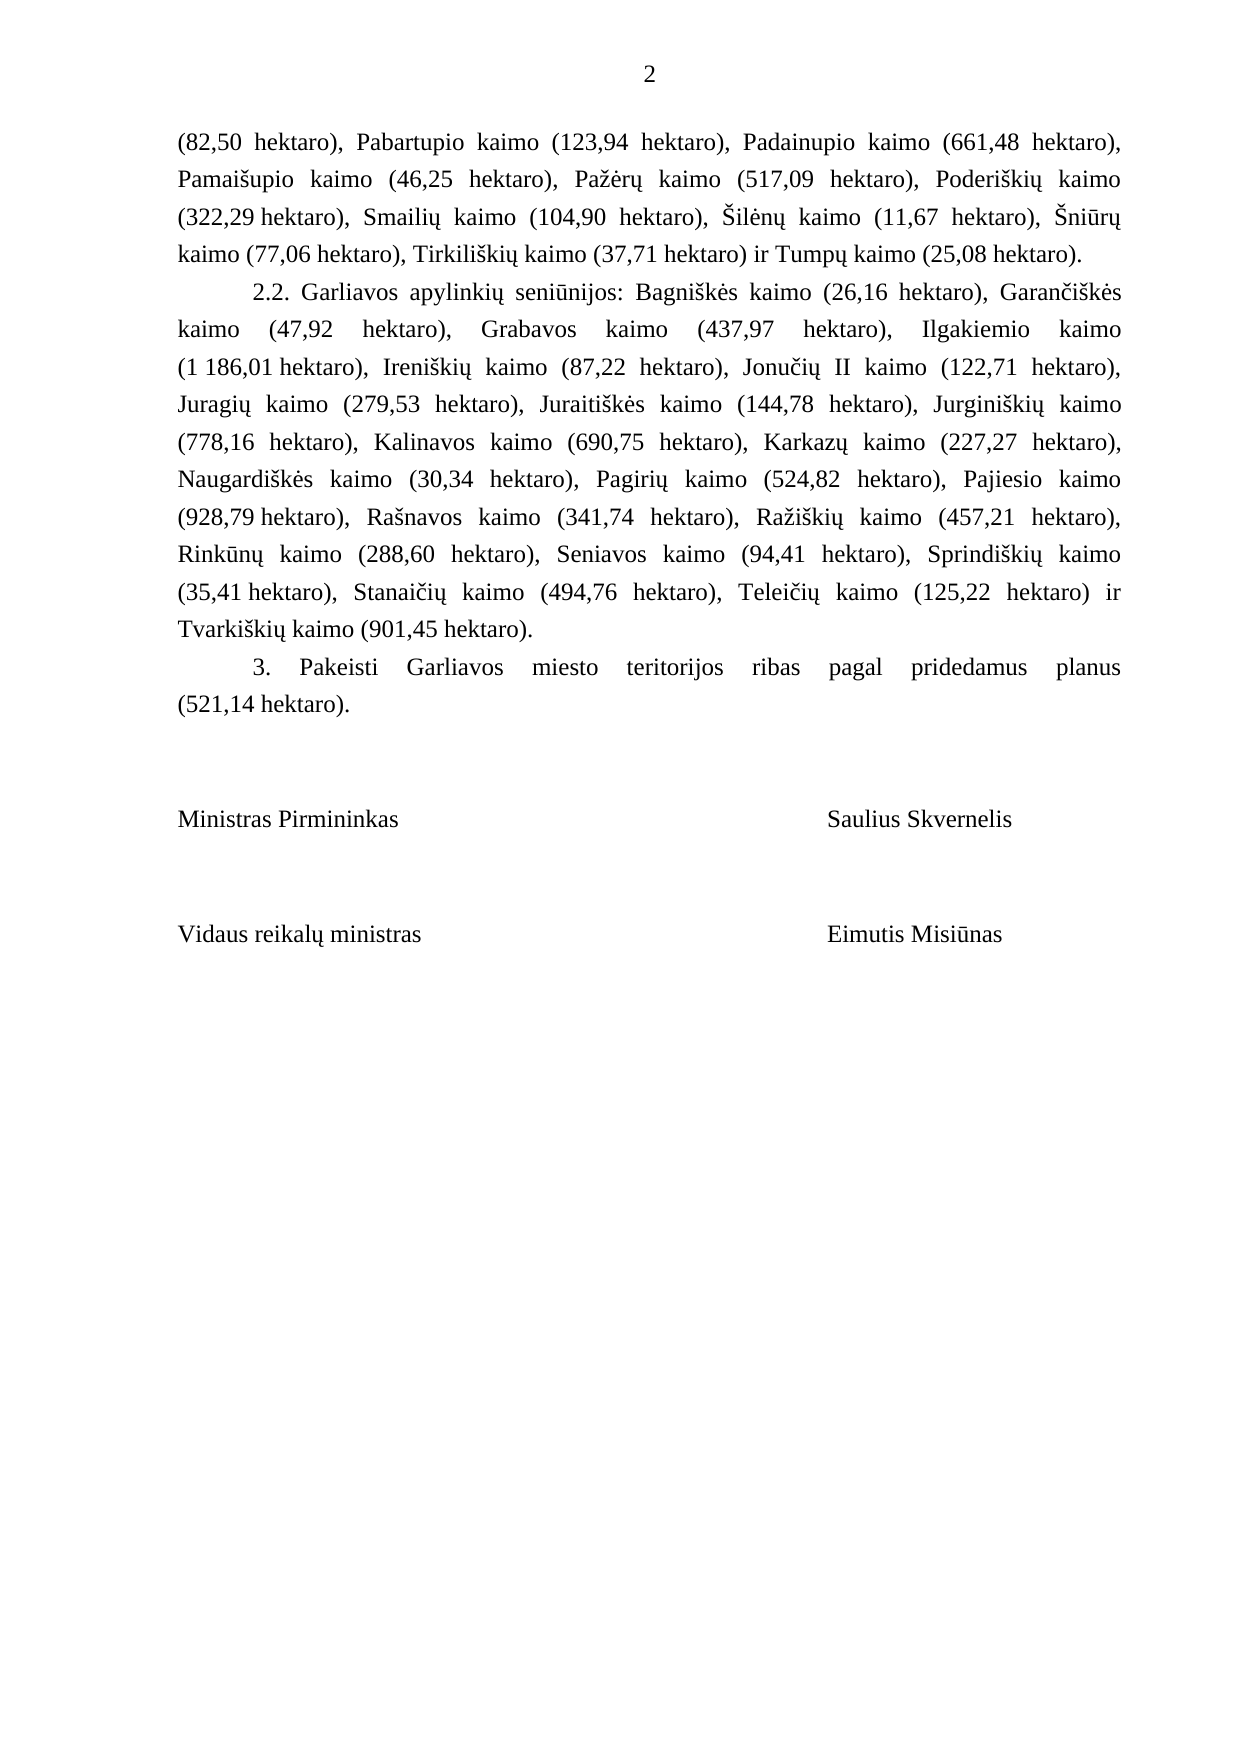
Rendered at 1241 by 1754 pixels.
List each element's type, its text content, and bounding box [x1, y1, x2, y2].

text 3. Pakeisti Garliavos miesto teritorijos ribas pagal pridedamus planus (521,14 hektaro). [177, 643, 1122, 718]
text 2.2. Garliavos apylinkių seniūnijos: Bagniškės kaimo (26,16 hektaro), Garančiškės kaimo (47,92 hektaro), Grabavos kaimo (437,97 hektaro), Ilgakiemio kaimo (1 186,01 hektaro), Ireniškių kaimo (87,22 hektaro), Jonučių II kaimo (122,71 hektaro), Juragių kaimo (279,53 hektaro), Juraitiškės kaimo (144,78 hektaro), Jurginiškių kaimo (778,16 hektaro), Kalinavos kaimo (690,75 hektaro), Karkazų kaimo (227,27 hektaro), Naugardiškės kaimo (30,34 hektaro), Pagirių kaimo (524,82 hektaro), Pajiesio kaimo (928,79 hektaro), Rašnavos kaimo (341,74 hektaro), Ražiškių kaimo (457,21 hektaro), Rinkūnų kaimo (288,60 hektaro), Seniavos kaimo (94,41 hektaro), Sprindiškių kaimo (35,41 hektaro), Stanaičių kaimo (494,76 hektaro), Teleičių kaimo (125,22 hektaro) ir Tvarkiškių kaimo (901,45 hektaro). [177, 268, 1122, 643]
text Ministras Pirmininkas Saulius Skvernelis [177, 804, 1122, 833]
text (82,50 hektaro), Pabartupio kaimo (123,94 hektaro), Padainupio kaimo (661,48 hektaro), Pamaišupio kaimo (46,25 hektaro), Pažėrų kaimo (517,09 hektaro), Poderiškių kaimo (322,29 hektaro), Smailių kaimo (104,90 hektaro), Šilėnų kaimo (11,67 hektaro), Šniūrų kaimo (77,06 hektaro), Tirkiliškių kaimo (37,71 hektaro) ir Tumpų kaimo (25,08 hektaro). [177, 118, 1122, 268]
text Vidaus reikalų ministras Eimutis Misiūnas [177, 919, 1122, 948]
